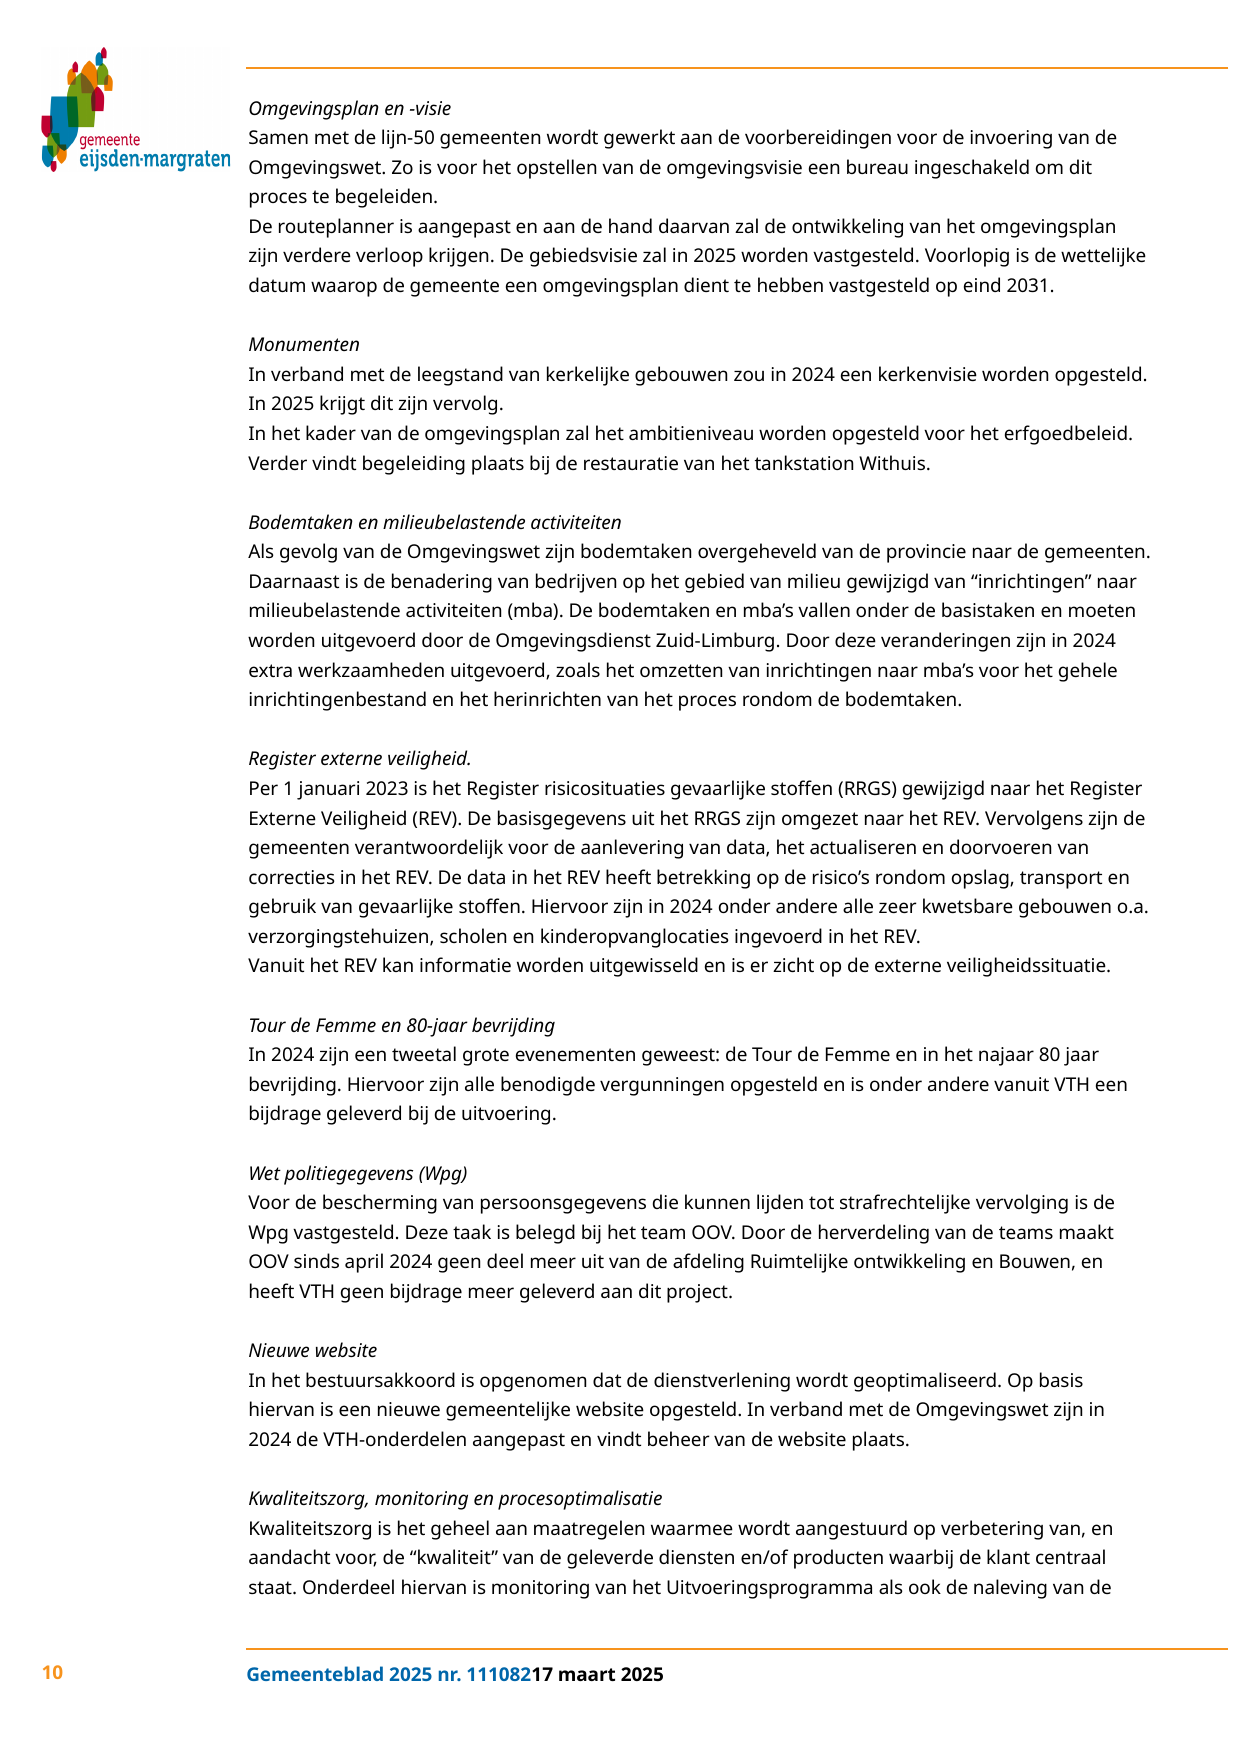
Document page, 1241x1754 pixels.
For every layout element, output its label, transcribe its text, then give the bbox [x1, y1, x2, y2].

text In verband met de leegstand van kerkelijke gebouwen zou in 2024 een kerkenvisie worden opgesteld. In 2025 krijgt dit zijn vervolg. [248, 361, 1152, 416]
text Omgevingsplan en -visie [248, 95, 1152, 121]
text Als gevolg van de Omgevingswet zijn bodemtaken overgeheveld van de provincie naar de gemeenten. Daarnaast is de benadering van bedrijven op het gebied van milieu gewijzigd van “inrichtingen” naar milieubelastende activiteiten (mba). De bodemtaken en mba’s vallen onder de basistaken en moeten worden uitgevoerd door de Omgevingsdienst Zuid-Limburg. Door deze veranderingen zijn in 2024 extra werkzaamheden uitgevoerd, zoals het omzetten van inrichtingen naar mba’s voor het gehele inrichtingenbestand en het herinrichten van het proces rondom de bodemtaken. [248, 538, 1152, 712]
text Kwaliteitszorg, monitoring en procesoptimalisatie [248, 1485, 1152, 1511]
text In het kader van de omgevingsplan zal het ambitieniveau worden opgesteld voor het erfgoedbeleid. Verder vindt begeleiding plaats bij de restauratie van het tankstation Withuis. [248, 420, 1152, 476]
text Monumenten [248, 331, 1152, 357]
text Vanuit het REV kan informatie worden uitgewisseld en is er zicht op de externe veiligheidssituatie. [248, 953, 1152, 978]
text Voor de bescherming van persoonsgegevens die kunnen lijden tot strafrechtelijke vervolging is de Wpg vastgesteld. Deze taak is belegd bij het team OOV. Door de herverdeling van de teams maakt OOV sinds april 2024 geen deel meer uit van de afdeling Ruimtelijke ontwikkeling en Bouwen, en heeft VTH geen bijdrage meer geleverd aan dit project. [248, 1189, 1152, 1304]
text Per 1 januari 2023 is het Register risicosituaties gevaarlijke stoffen (RRGS) gewijzigd naar het Register Externe Veiligheid (REV). De basisgegevens uit het RRGS zijn omgezet naar het REV. Vervolgens zijn de gemeenten verantwoordelijk voor de aanlevering van data, het actualiseren en doorvoeren van correcties in het REV. De data in het REV heeft betrekking op de risico’s rondom opslag, transport en gebruik van gevaarlijke stoffen. Hiervoor zijn in 2024 onder andere alle zeer kwetsbare gebouwen o.a. verzorgingstehuizen, scholen en kinderopvanglocaties ingevoerd in het REV. [248, 775, 1152, 949]
text De routeplanner is aangepast en aan de hand daarvan zal de ontwikkeling van het omgevingsplan zijn verdere verloop krijgen. De gebiedsvisie zal in 2025 worden vastgesteld. Voorlopig is de wettelijke datum waarop de gemeente een omgevingsplan dient te hebben vastgesteld op eind 2031. [248, 213, 1152, 298]
text Wet politiegegevens (Wpg) [248, 1160, 1152, 1186]
text In 2024 zijn een tweetal grote evenementen geweest: de Tour de Femme en in het najaar 80 jaar bevrijding. Hiervoor zijn alle benodigde vergunningen opgesteld en is onder andere vanuit VTH een bijdrage geleverd bij de uitvoering. [248, 1041, 1152, 1126]
text Kwaliteitszorg is het geheel aan maatregelen waarmee wordt aangestuurd op verbetering van, en aandacht voor, de “kwaliteit” van de geleverde diensten en/of producten waarbij de klant centraal staat. Onderdeel hiervan is monitoring van het Uitvoeringsprogramma als ook de naleving van de [248, 1515, 1152, 1600]
text Nieuwe website [248, 1337, 1152, 1363]
text Bodemtaken en milieubelastende activiteiten [248, 509, 1152, 535]
text Tour de Femme en 80-jaar bevrijding [248, 1012, 1152, 1038]
text Register externe veiligheid. [248, 746, 1152, 771]
text In het bestuursakkoord is opgenomen dat de dienstverlening wordt geoptimaliseerd. Op basis hiervan is een nieuwe gemeentelijke website opgesteld. In verband met de Omgevingswet zijn in 2024 de VTH-onderdelen aangepast en vindt beheer van de website plaats. [248, 1367, 1152, 1452]
text Samen met de lijn-50 gemeenten wordt gewerkt aan de voorbereidingen voor de invoering van de Omgevingswet. Zo is voor het opstellen van de omgevingsvisie een bureau ingeschakeld om dit proces te begeleiden. [248, 124, 1152, 209]
picture [41, 47, 231, 172]
